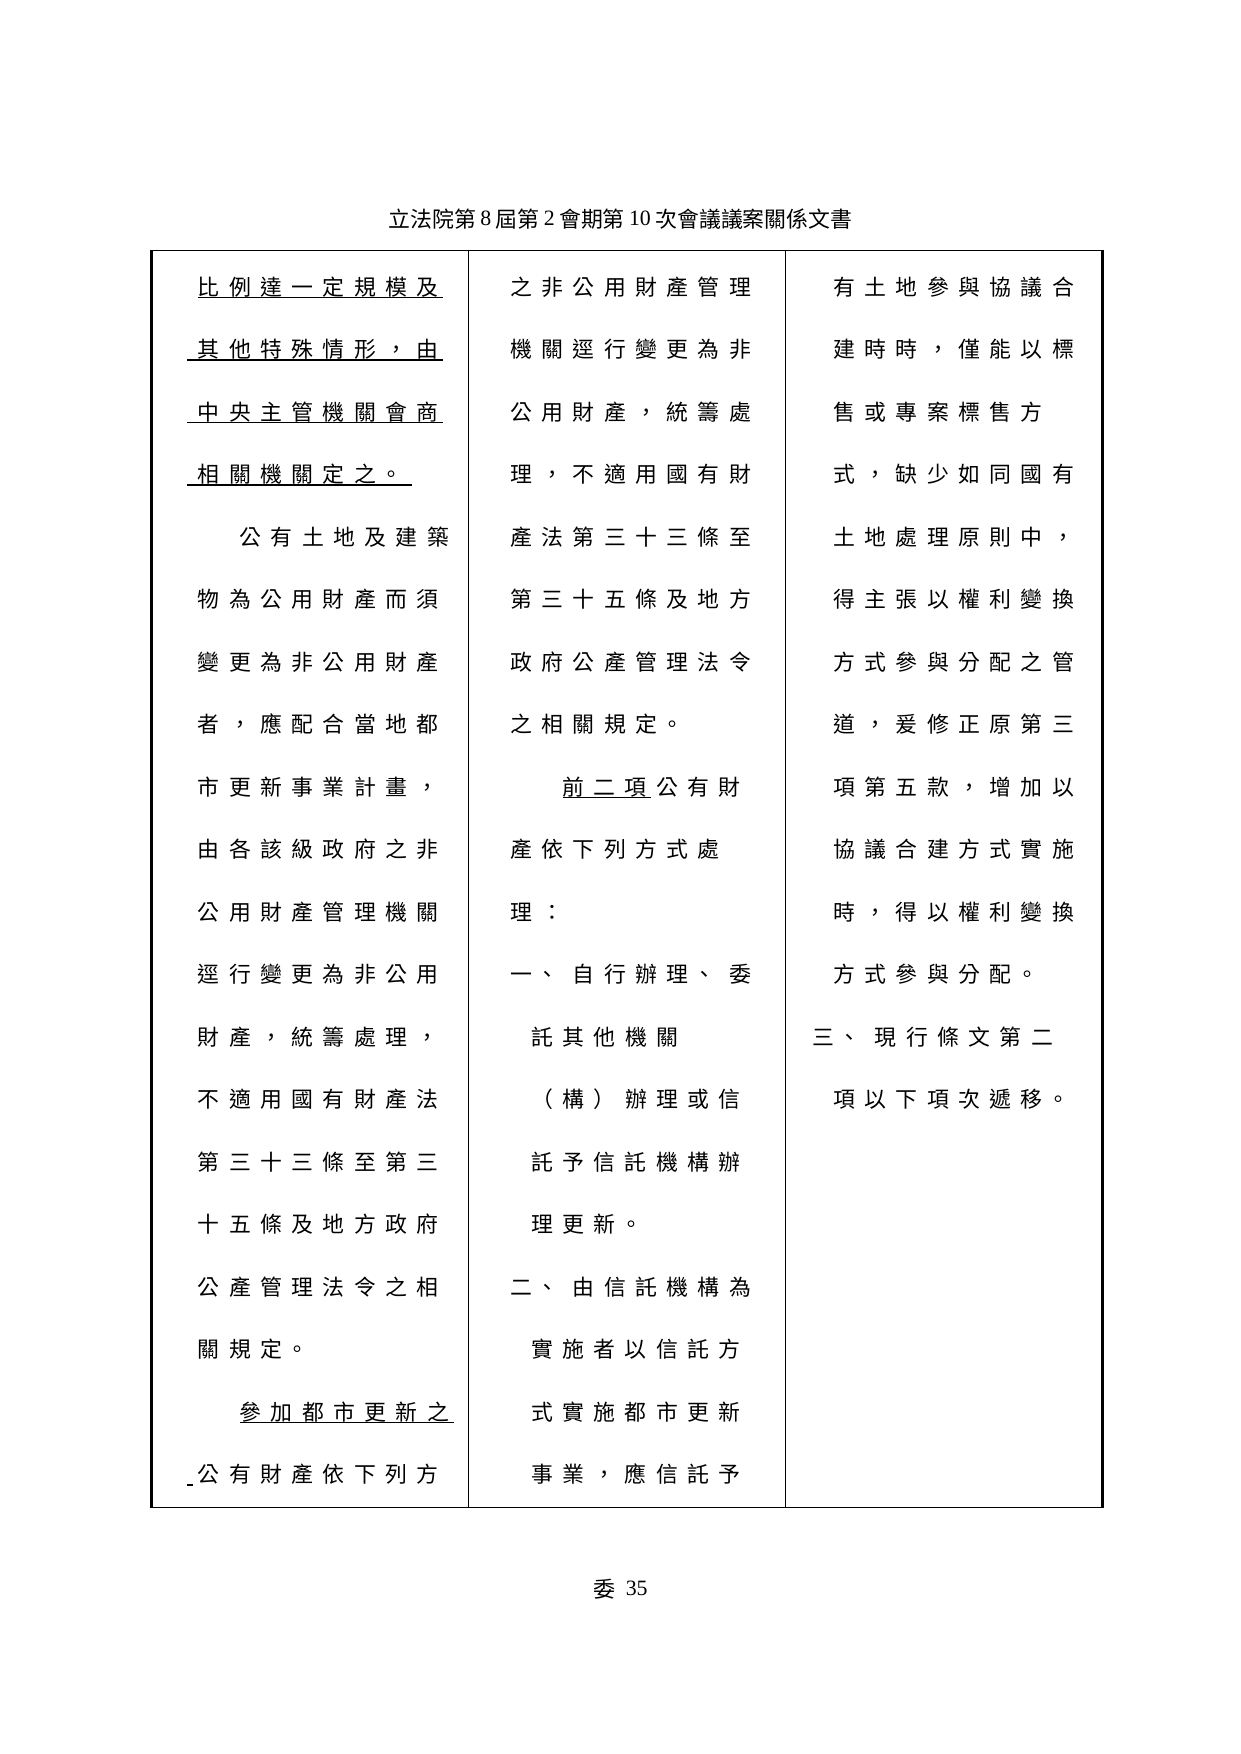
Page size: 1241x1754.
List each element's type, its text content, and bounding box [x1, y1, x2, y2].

table_cell 之非公用財產管理機關逕行變更為非公用財產，統籌處理，不適用國有財產法第三十三條至第三十五條及地方政府公產管理法令之相關規定。 前二項公有財產依下列方式處理： 一、自行辦理、委託其他機關（構）辦理或信託予信託機構辦理更新。 二、由信託機構為實施者以信託方式實施都市更新事業，應信託予 [469, 251, 785, 1507]
table_cell 有土地參與協議合建時時，僅能以標售或專案標售方式，缺少如同國有土地處理原則中，得主張以權利變換方式參與分配之管道，爰修正原第三項第五款，增加以協議合建方式實施時，得以權利變換方式參與分配。 三、現行條文第二項以下項次遞移。 [786, 251, 1101, 1507]
table_cell 比例達一定規模及其他特殊情形，由中央主管機關會商相關機關定之。 公有土地及建築物為公用財產而須變更為非公用財產者，應配合當地都市更新事業計畫，由各該級政府之非公用財產管理機關逕行變更為非公用財產，統籌處理，不適用國有財產法第三十三條至第三十五條及地方政府公產管理法令之相關規定。 參加都市更新之公有財產依下列方 [153, 251, 468, 1507]
